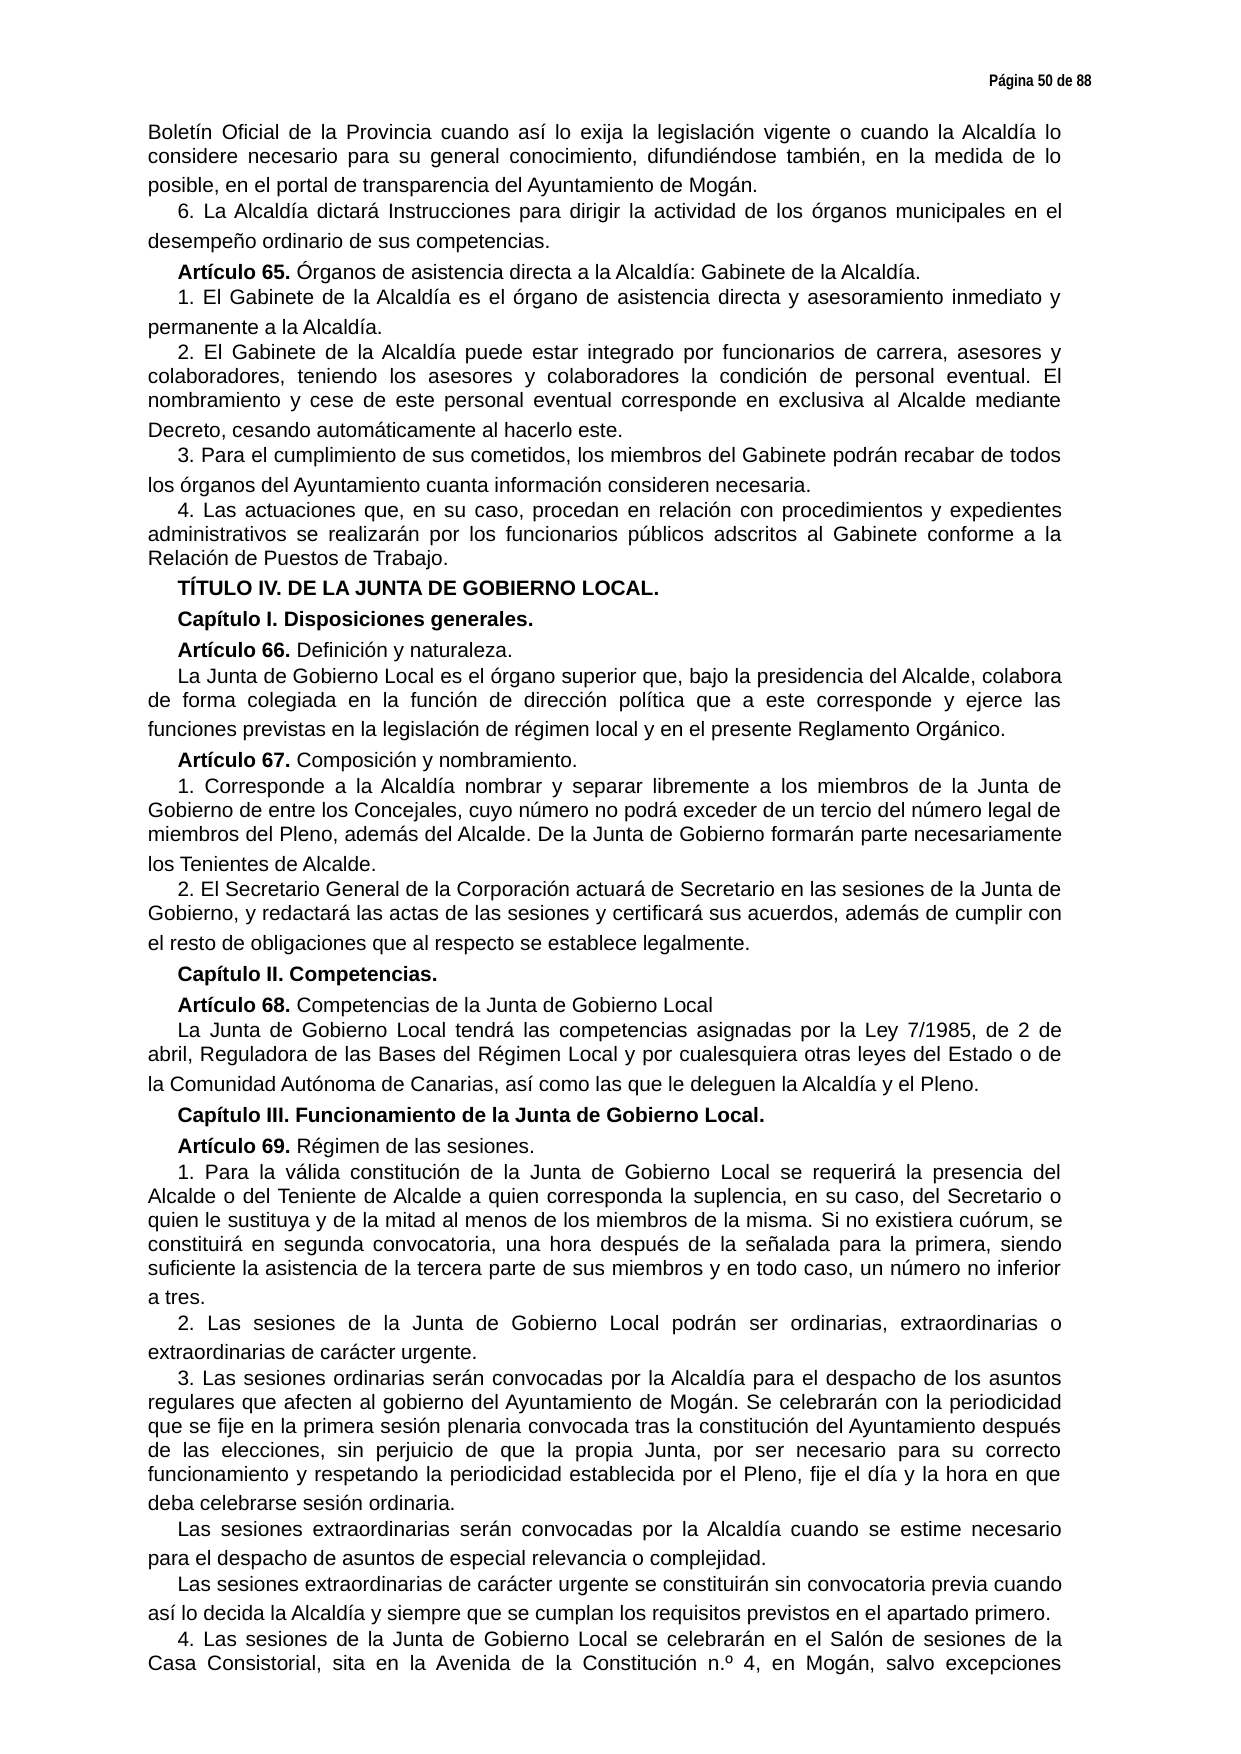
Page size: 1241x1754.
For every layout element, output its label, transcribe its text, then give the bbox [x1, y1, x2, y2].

text Artículo 67. Composición y nombramiento. [148, 743, 1063, 774]
text TÍTULO IV. DE LA JUNTA DE GOBIERNO LOCAL. [148, 570, 1063, 601]
text Boletín Oficial de la Provincia cuando así lo exija la legislación vigente o cuando la Alcaldía lo considere necesario para su general conocimiento, difundiéndose también, en la medida de lo posible, en el portal de transparencia del Ayuntamiento de Mogán. [148, 120, 1063, 199]
text Capítulo II. Competencias. [148, 956, 1063, 987]
text Artículo 68. Competencias de la Junta de Gobierno Local [148, 987, 1063, 1018]
text 2. Las sesiones de la Junta de Gobierno Local podrán ser ordinarias, extraordinarias o extraordinarias de carácter urgente. [148, 1310, 1063, 1366]
text Capítulo III. Funcionamiento de la Junta de Gobierno Local. [148, 1097, 1063, 1128]
text 3. Para el cumplimiento de sus cometidos, los miembros del Gabinete podrán recabar de todos los órganos del Ayuntamiento cuanta información consideren necesaria. [148, 443, 1063, 498]
text Artículo 65. Órganos de asistencia directa a la Alcaldía: Gabinete de la Alcaldía. [148, 254, 1063, 285]
text 4. Las sesiones de la Junta de Gobierno Local se celebrarán en el Salón de sesiones de la Casa Consistorial, sita en la Avenida de la Constitución n.º 4, en Mogán, salvo excepciones [148, 1627, 1063, 1674]
text 3. Las sesiones ordinarias serán convocadas por la Alcaldía para el despacho de los asuntos regulares que afecten al gobierno del Ayuntamiento de Mogán. Se celebrarán con la periodicidad que se fije en la primera sesión plenaria convocada tras la constitución del Ayuntamiento después de las elecciones, sin perjuicio de que la propia Junta, por ser necesario para su correcto funcionamiento y respetando la periodicidad establecida por el Pleno, fije el día y la hora en que deba celebrarse sesión ordinaria. [148, 1366, 1063, 1516]
text 4. Las actuaciones que, en su caso, procedan en relación con procedimientos y expedientes administrativos se realizarán por los funcionarios públicos adscritos al Gabinete conforme a la Relación de Puestos de Trabajo. [148, 498, 1063, 570]
text Las sesiones extraordinarias serán convocadas por la Alcaldía cuando se estime necesario para el despacho de asuntos de especial relevancia o complejidad. [148, 1516, 1063, 1572]
text 2. El Secretario General de la Corporación actuará de Secretario en las sesiones de la Junta de Gobierno, y redactará las actas de las sesiones y certificará sus acuerdos, además de cumplir con el resto de obligaciones que al respecto se establece legalmente. [148, 877, 1063, 956]
text 1. El Gabinete de la Alcaldía es el órgano de asistencia directa y asesoramiento inmediato y permanente a la Alcaldía. [148, 285, 1063, 340]
text 1. Corresponde a la Alcaldía nombrar y separar libremente a los miembros de la Junta de Gobierno de entre los Concejales, cuyo número no podrá exceder de un tercio del número legal de miembros del Pleno, además del Alcalde. De la Junta de Gobierno formarán parte necesariamente los Tenientes de Alcalde. [148, 774, 1063, 877]
text Las sesiones extraordinarias de carácter urgente se constituirán sin convocatoria previa cuando así lo decida la Alcaldía y siempre que se cumplan los requisitos previstos en el apartado primero. [148, 1572, 1063, 1627]
text Artículo 66. Definición y naturaleza. [148, 632, 1063, 663]
text Capítulo I. Disposiciones generales. [148, 601, 1063, 632]
text 2. El Gabinete de la Alcaldía puede estar integrado por funcionarios de carrera, asesores y colaboradores, teniendo los asesores y colaboradores la condición de personal eventual. El nombramiento y cese de este personal eventual corresponde en exclusiva al Alcalde mediante Decreto, cesando automáticamente al hacerlo este. [148, 340, 1063, 443]
text 6. La Alcaldía dictará Instrucciones para dirigir la actividad de los órganos municipales en el desempeño ordinario de sus competencias. [148, 199, 1063, 254]
text La Junta de Gobierno Local tendrá las competencias asignadas por la Ley 7/1985, de 2 de abril, Reguladora de las Bases del Régimen Local y por cualesquiera otras leyes del Estado o de la Comunidad Autónoma de Canarias, así como las que le deleguen la Alcaldía y el Pleno. [148, 1018, 1063, 1097]
text 1. Para la válida constitución de la Junta de Gobierno Local se requerirá la presencia del Alcalde o del Teniente de Alcalde a quien corresponda la suplencia, en su caso, del Secretario o quien le sustituya y de la mitad al menos de los miembros de la misma. Si no existiera cuórum, se constituirá en segunda convocatoria, una hora después de la señalada para la primera, siendo suficiente la asistencia de la tercera parte de sus miembros y en todo caso, un número no inferior a tres. [148, 1159, 1063, 1310]
text La Junta de Gobierno Local es el órgano superior que, bajo la presidencia del Alcalde, colabora de forma colegiada en la función de dirección política que a este corresponde y ejerce las funciones previstas en la legislación de régimen local y en el presente Reglamento Orgánico. [148, 663, 1063, 743]
text Artículo 69. Régimen de las sesiones. [148, 1128, 1063, 1159]
